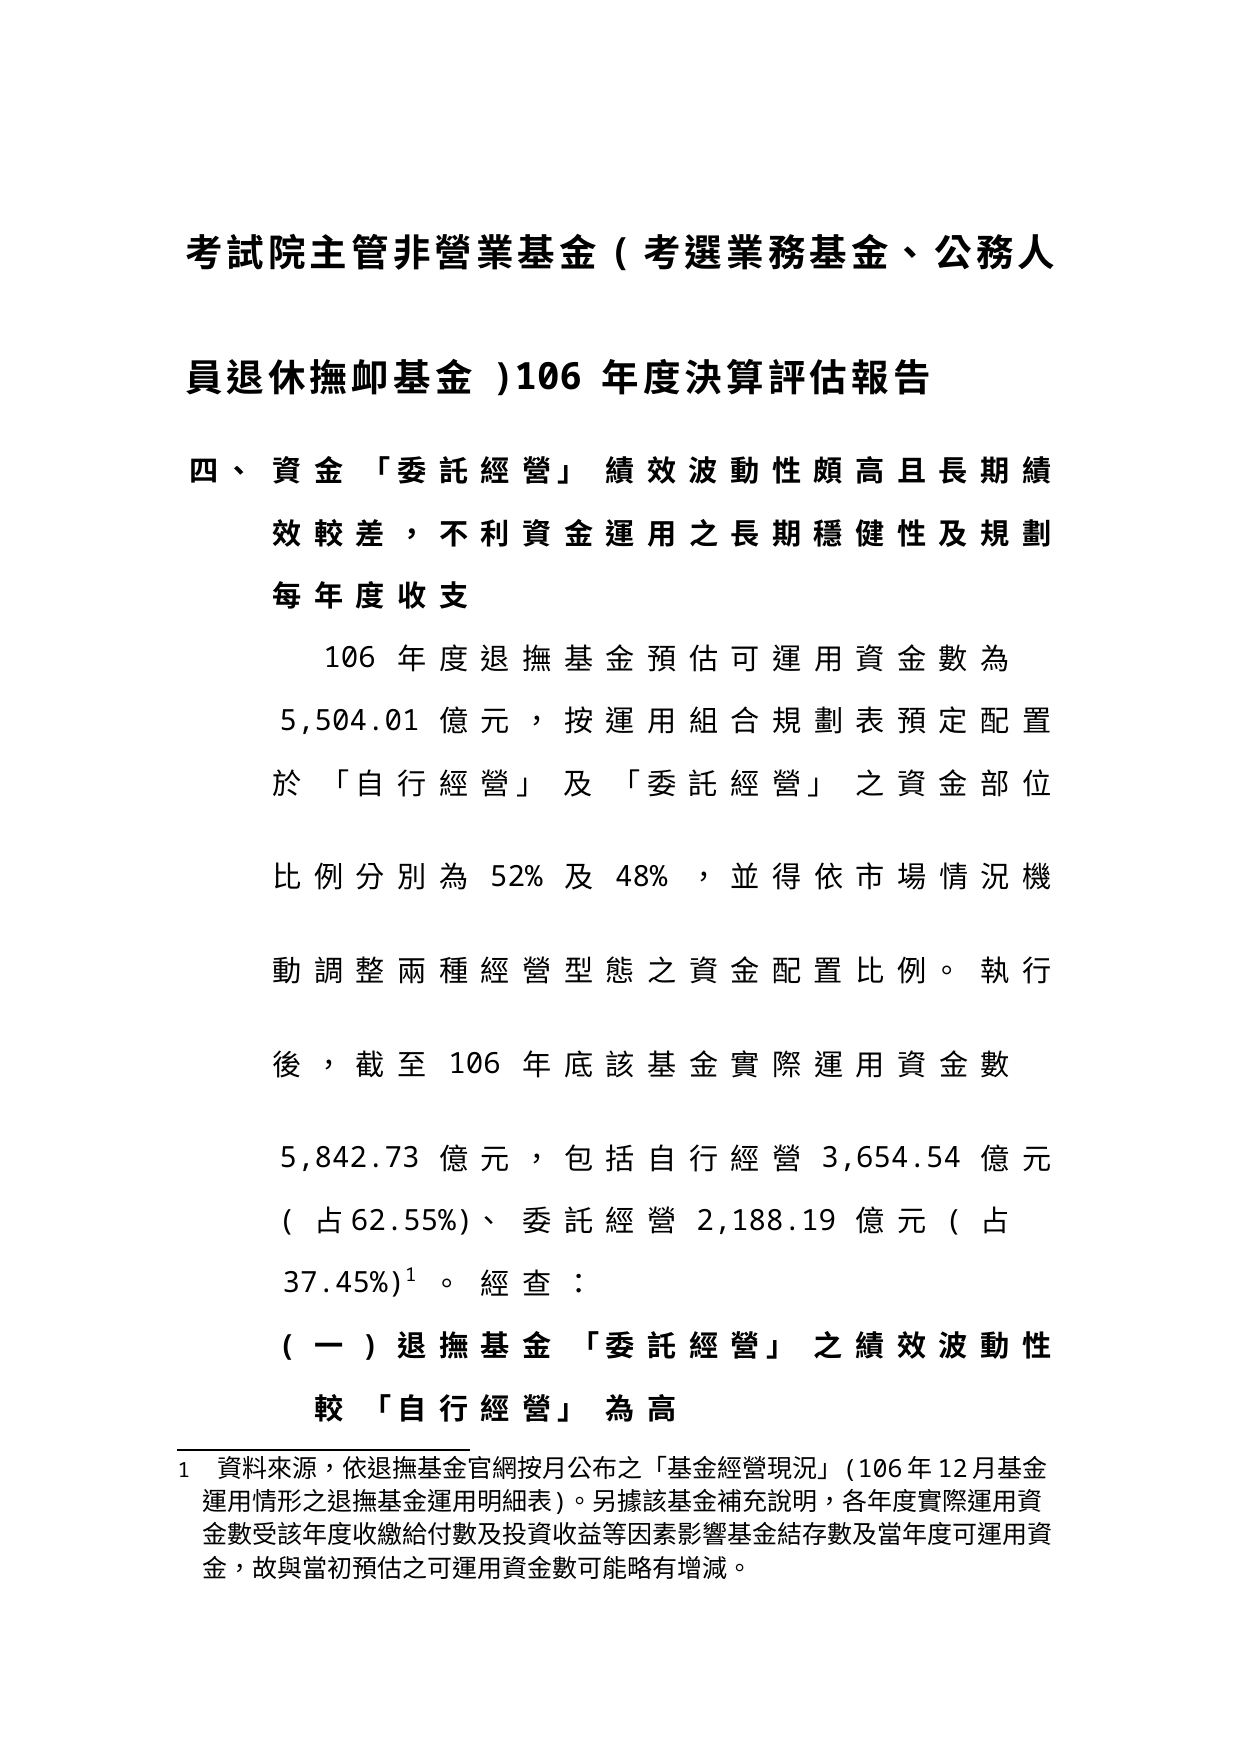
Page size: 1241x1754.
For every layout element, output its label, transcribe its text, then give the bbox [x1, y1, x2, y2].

text (一)退撫基金「委託經營」之績效波動性較「自行經營」為高 [242, 1302, 1058, 1427]
text 四、資金「委託經營」績效波動性頗高且長期績效較差，不利資金運用之長期穩健性及規劃每年度收支 [183, 427, 1058, 615]
text 資料來源，依退撫基金官網按月公布之「基金經營現況」(106年12月基金運用情形之退撫基金運用明細表)。另據該基金補充說明，各年度實際運用資金數受該年度收繳給付數及投資收益等因素影響基金結存數及當年度可運用資金，故與當初預估之可運用資金數可能略有增減。 [177, 1450, 1063, 1584]
text 考試院主管非營業基金(考選業務基金、公務人員退休撫卹基金)106年度決算評估報告 [183, 177, 1058, 427]
text 106年度退撫基金預估可運用資金數為5,504.01億元，按運用組合規劃表預定配置於「自行經營」及「委託經營」之資金部位比例分別為52%及48%，並得依市場情況機動調整兩種經營型態之資金配置比例。執行後，截至106年底該基金實際運用資金數5,842.73億元，包括自行經營3,654.54億元(占62.55%)、委託經營2,188.19億元(占37.45%)。經查： [242, 615, 1058, 1302]
